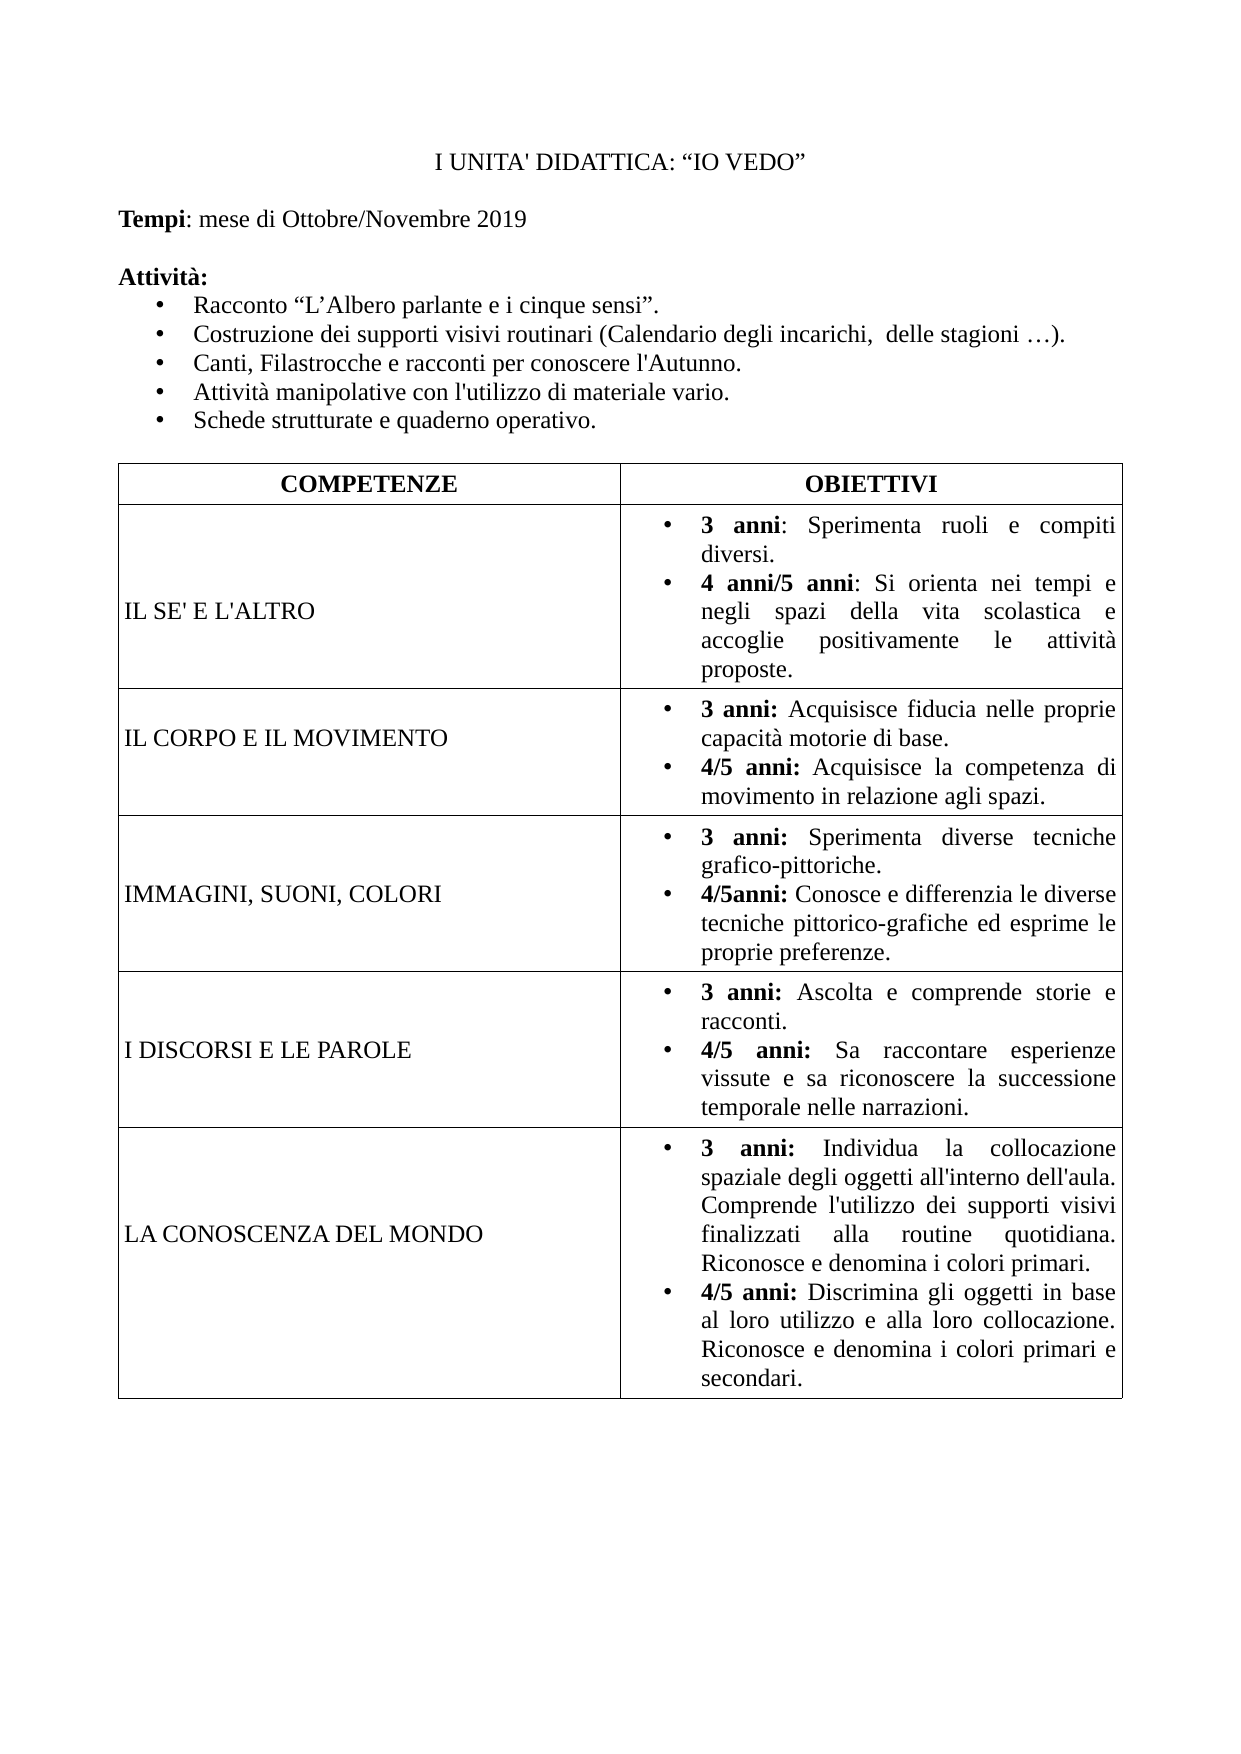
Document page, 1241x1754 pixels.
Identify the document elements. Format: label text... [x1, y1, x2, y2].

list Racconto “L’Albero parlante e i cinque sensi”. [156, 291, 1122, 319]
table_cell IMMAGINI, SUONI, COLORI [119, 816, 620, 971]
table_cell 3 anni: Sperimenta ruoli e compiti diversi. 4 anni/5 anni: Si orienta nei tempi e negli spazi della vita scolastica e accoglie positivamente le attività proposte. [621, 505, 1122, 688]
table_cell I DISCORSI E LE PAROLE [119, 972, 620, 1127]
text I UNITA' DIDATTICA: “IO VEDO” [118, 147, 1122, 176]
table_cell IL SE' E L'ALTRO [119, 505, 620, 688]
text Tempi: mese di Ottobre/Novembre 2019 [118, 204, 1122, 233]
table_cell IL CORPO E IL MOVIMENTO [119, 689, 620, 815]
table_cell 3 anni: Individua la collocazione spaziale degli oggetti all'interno dell'aula. Comprende l'utilizzo dei supporti visivi finalizzati alla routine quotidiana. Riconosce e denomina i colori primari. 4/5 anni: Discrimina gli oggetti in base al loro utilizzo e alla loro collocazione. Riconosce e denomina i colori primari e secondari. [621, 1128, 1122, 1397]
table_cell 3 anni: Acquisisce fiducia nelle proprie capacità motorie di base. 4/5 anni: Acquisisce la competenza di movimento in relazione agli spazi. [621, 689, 1122, 815]
list Costruzione dei supporti visivi routinari (Calendario degli incarichi, delle stagioni …). [156, 319, 1122, 348]
list Attività manipolative con l'utilizzo di materiale vario. [156, 377, 1122, 406]
list Schede strutturate e quaderno operativo. [156, 406, 1122, 434]
table_cell LA CONOSCENZA DEL MONDO [119, 1128, 620, 1397]
table_header OBIETTIVI [621, 464, 1122, 504]
table_cell 3 anni: Ascolta e comprende storie e racconti. 4/5 anni: Sa raccontare esperienze vissute e sa riconoscere la successione temporale nelle narrazioni. [621, 972, 1122, 1127]
table_cell 3 anni: Sperimenta diverse tecniche grafico-pittoriche. 4/5anni: Conosce e differenzia le diverse tecniche pittorico-grafiche ed esprime le proprie preferenze. [621, 816, 1122, 971]
text Attività: [118, 262, 1122, 291]
table_header COMPETENZE [119, 464, 620, 504]
list Canti, Filastrocche e racconti per conoscere l'Autunno. [156, 348, 1122, 377]
